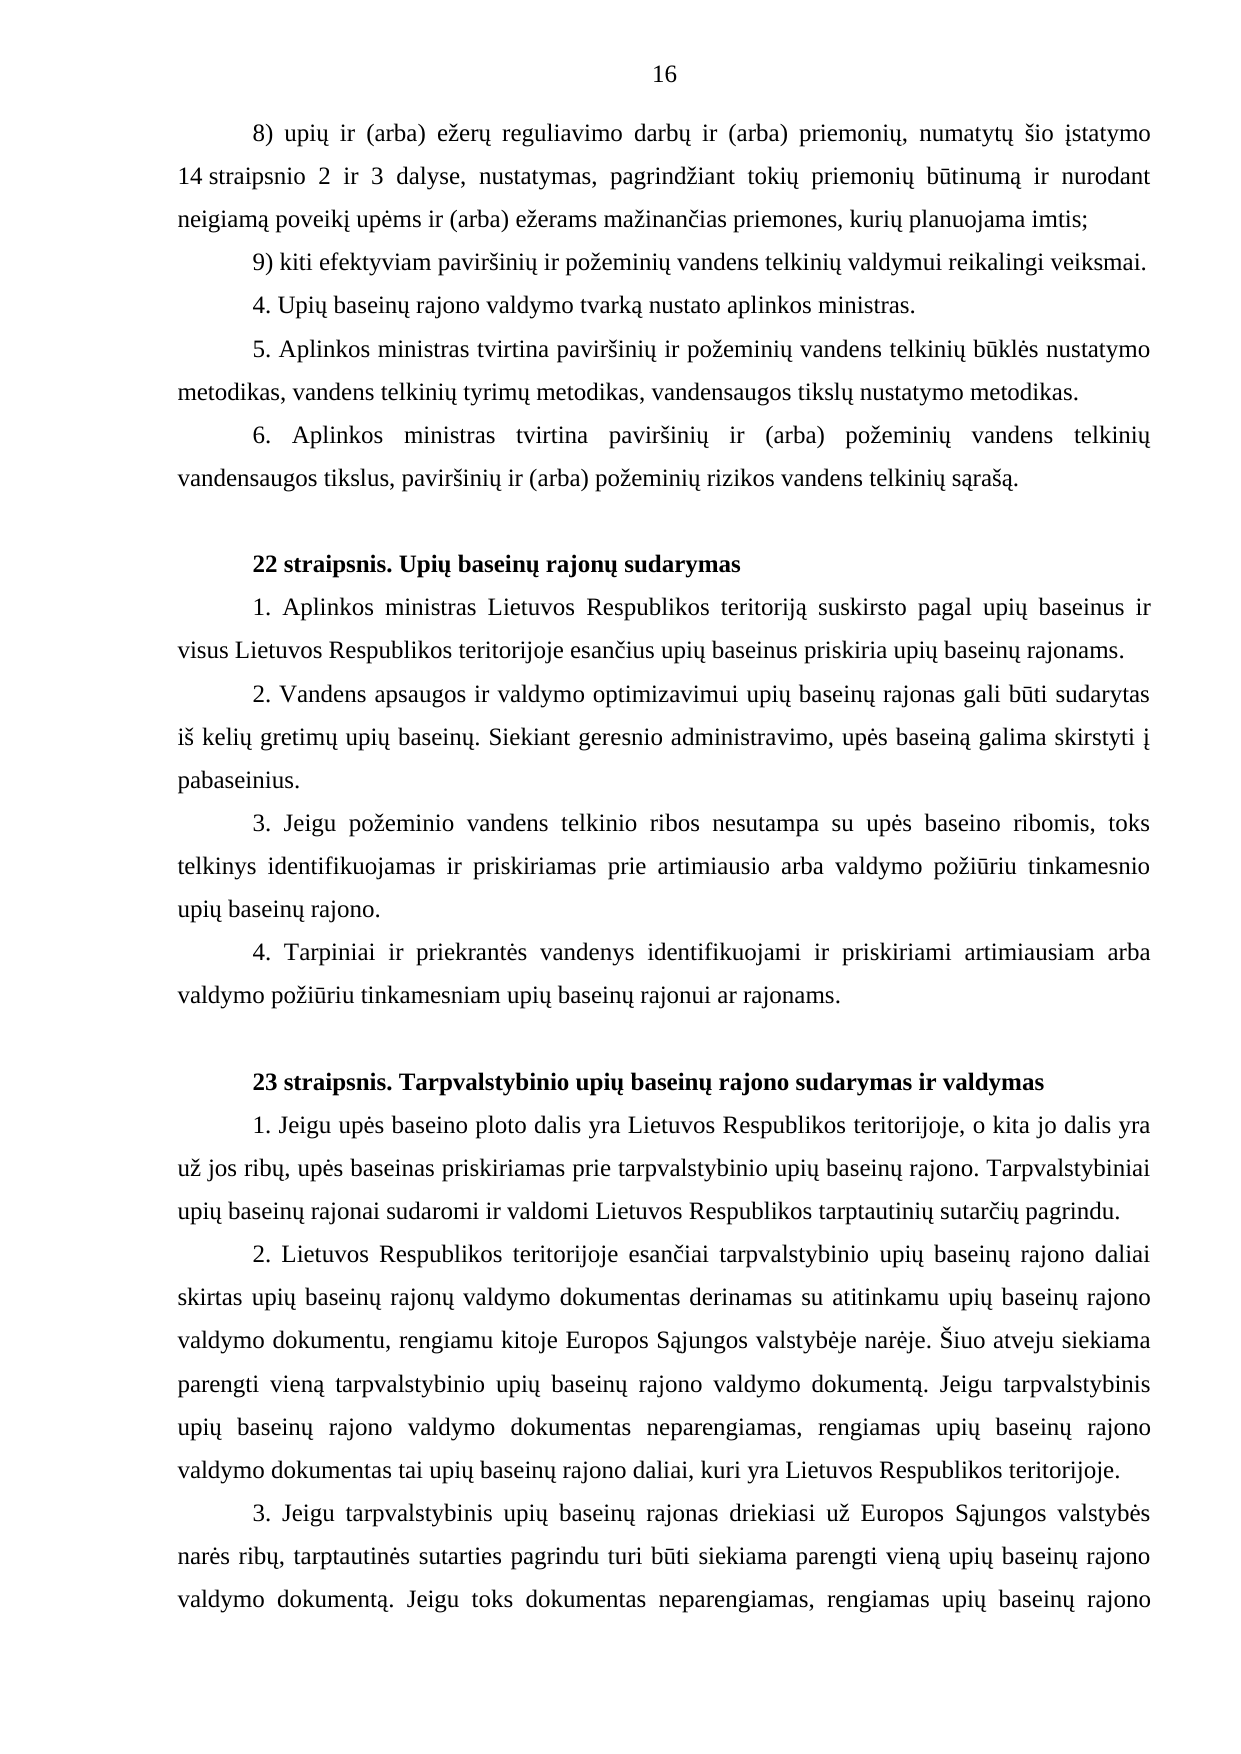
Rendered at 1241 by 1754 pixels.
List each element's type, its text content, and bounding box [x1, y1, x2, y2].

text 6. Aplinkos ministras tvirtina paviršinių ir (arba) požeminių vandens telkinių vandensaugos tikslus, paviršinių ir (arba) požeminių rizikos vandens telkinių sąrašą. [177, 420, 1152, 492]
text 23 straipsnis. Tarpvalstybinio upių baseinų rajono sudarymas ir valdymas [177, 1067, 1152, 1096]
text 3. Jeigu tarpvalstybinis upių baseinų rajonas driekiasi už Europos Sąjungos valstybės narės ribų, tarptautinės sutarties pagrindu turi būti siekiama parengti vieną upių baseinų rajono valdymo dokumentą. Jeigu toks dokumentas neparengiamas, rengiamas upių baseinų rajono [177, 1498, 1152, 1613]
text 3. Jeigu požeminio vandens telkinio ribos nesutampa su upės baseino ribomis, toks telkinys identifikuojamas ir priskiriamas prie artimiausio arba valdymo požiūriu tinkamesnio upių baseinų rajono. [177, 808, 1152, 923]
text 4. Tarpiniai ir priekrantės vandenys identifikuojami ir priskiriami artimiausiam arba valdymo požiūriu tinkamesniam upių baseinų rajonui ar rajonams. [177, 937, 1152, 1009]
text 9) kiti efektyviam paviršinių ir požeminių vandens telkinių valdymui reikalingi veiksmai. [177, 247, 1152, 276]
text 22 straipsnis. Upių baseinų rajonų sudarymas [177, 549, 1152, 578]
text 4. Upių baseinų rajono valdymo tvarką nustato aplinkos ministras. [177, 291, 1152, 319]
text 1. Aplinkos ministras Lietuvos Respublikos teritoriją suskirsto pagal upių baseinus ir visus Lietuvos Respublikos teritorijoje esančius upių baseinus priskiria upių baseinų rajonams. [177, 592, 1152, 664]
text 2. Vandens apsaugos ir valdymo optimizavimui upių baseinų rajonas gali būti sudarytas iš kelių gretimų upių baseinų. Siekiant geresnio administravimo, upės baseiną galima skirstyti į pabaseinius. [177, 679, 1152, 794]
text 8) upių ir (arba) ežerų reguliavimo darbų ir (arba) priemonių, numatytų šio įstatymo 14 straipsnio 2 ir 3 dalyse, nustatymas, pagrindžiant tokių priemonių būtinumą ir nurodant neigiamą poveikį upėms ir (arba) ežerams mažinančias priemones, kurių planuojama imtis; [177, 118, 1152, 233]
text 5. Aplinkos ministras tvirtina paviršinių ir požeminių vandens telkinių būklės nustatymo metodikas, vandens telkinių tyrimų metodikas, vandensaugos tikslų nustatymo metodikas. [177, 334, 1152, 406]
text 2. Lietuvos Respublikos teritorijoje esančiai tarpvalstybinio upių baseinų rajono daliai skirtas upių baseinų rajonų valdymo dokumentas derinamas su atitinkamu upių baseinų rajono valdymo dokumentu, rengiamu kitoje Europos Sąjungos valstybėje narėje. Šiuo atveju siekiama parengti vieną tarpvalstybinio upių baseinų rajono valdymo dokumentą. Jeigu tarpvalstybinis upių baseinų rajono valdymo dokumentas neparengiamas, rengiamas upių baseinų rajono valdymo dokumentas tai upių baseinų rajono daliai, kuri yra Lietuvos Respublikos teritorijoje. [177, 1239, 1152, 1484]
text 1. Jeigu upės baseino ploto dalis yra Lietuvos Respublikos teritorijoje, o kita jo dalis yra už jos ribų, upės baseinas priskiriamas prie tarpvalstybinio upių baseinų rajono. Tarpvalstybiniai upių baseinų rajonai sudaromi ir valdomi Lietuvos Respublikos tarptautinių sutarčių pagrindu. [177, 1110, 1152, 1225]
